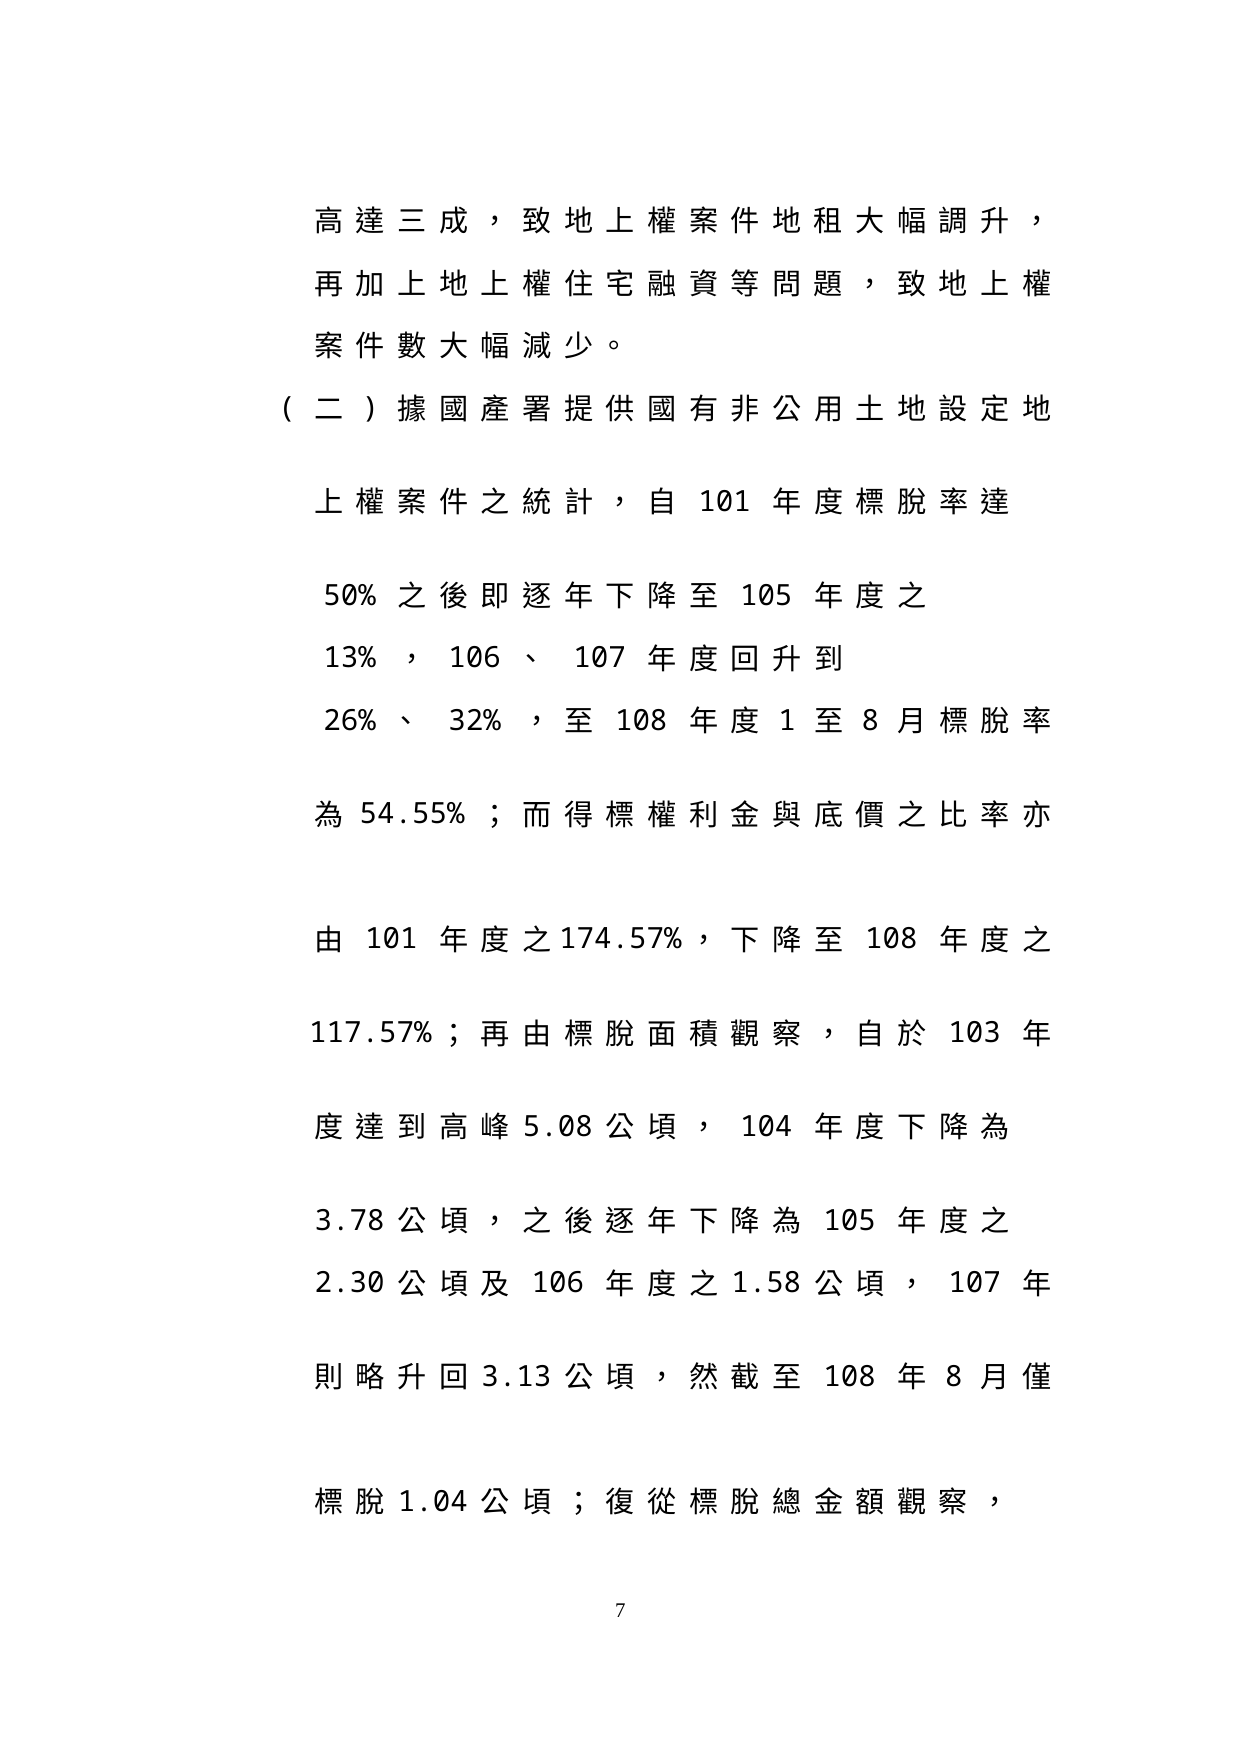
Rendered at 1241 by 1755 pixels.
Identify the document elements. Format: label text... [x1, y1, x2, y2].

text (二)據國產署提供國有非公用土地設定地上權案件之統計，自101年度標脫率達50%之後即逐年下降至105年度之13%，106、107年度回升到26%、32%，至108年度1至8月標脫率為54.55%；而得標權利金與底價之比率亦由101年度之174.57%，下降至108年度之117.57%；再由標脫面積觀察，自於103年度達到高峰5.08公頃，104年度下降為3.78公頃，之後逐年下降為105年度之2.30公頃及106年度之1.58公頃，107年則略升回3.13公頃，然截至108年8月僅標脫1.04公頃；復從標脫總金額觀察，102、104年度標脫金額雖均逾70億元，然105年度即減少為15.3億元，107年度復攀升至115.6億元。由此可知，107年度因修正租金計算公式及調整權利金底價，致標脫率、標脫面積、標脫金額均較大幅提升，然108年度迄至8月底標脫總金額卻大幅滑落為7.1億元(詳附表1)，詢據該署表示，主要係108年8月26日公告招標之14宗土地，總底價約25.35億元，將於10月28日開標所致。 [242, 365, 1058, 1552]
text (一)101年修正國有財產法第53條，明定面積在1,650平方公尺以上者不得標售；國產署為保留國有土地所有權，改以出租、設定地上權等釋出使用權方式，引進民間資金開發利用，以促進國有土地活化使用。其中地上權案件由於未具所有權，100年以前僅有13件個案，101年度修法後，地上權案件擁有之低土地成本優勢，一度使招標情況頗為熱絡，惟近年公告地價隨著土地價格調高，105年全國平均漲幅甚至高達三成，致地上權案件地租大幅調升，再加上地上權住宅融資等問題，致地上權案件數大幅減少。 [242, 177, 1058, 365]
